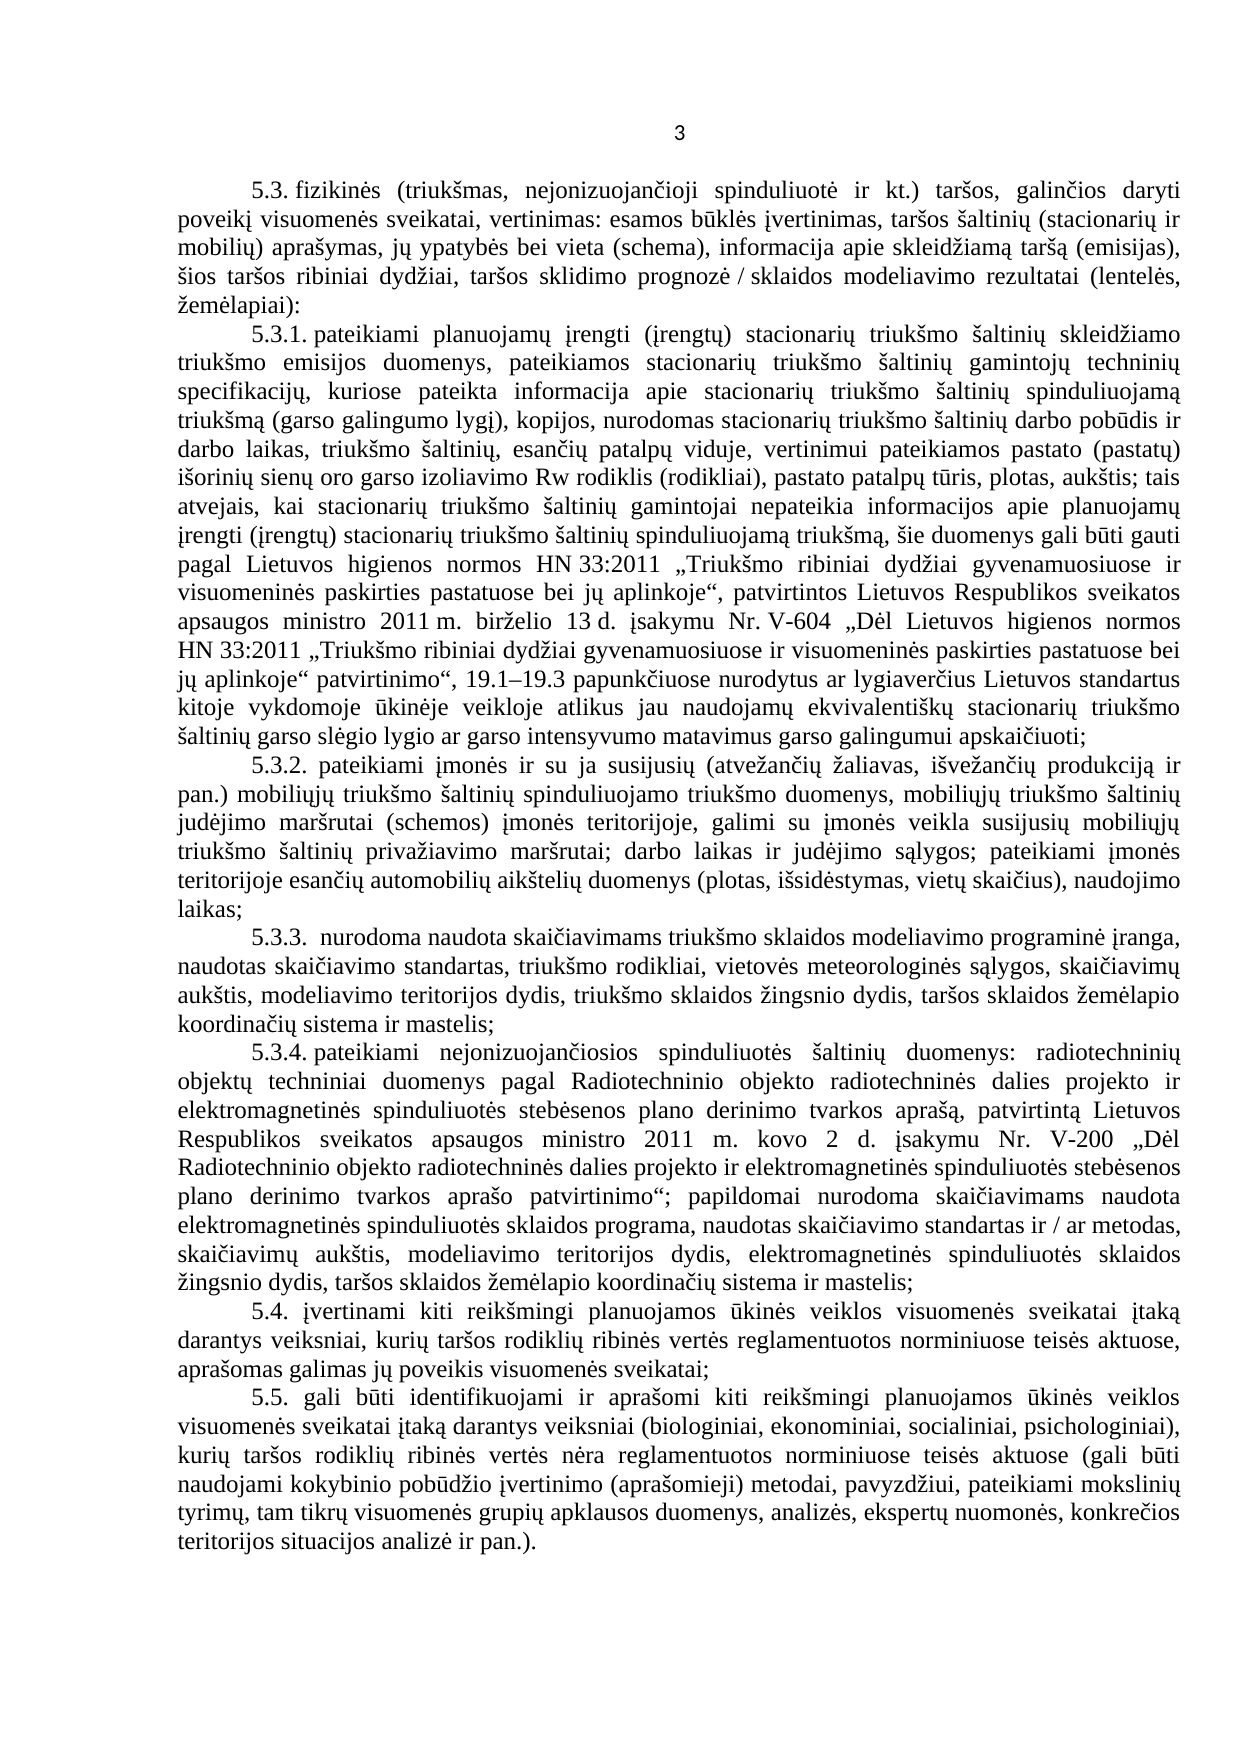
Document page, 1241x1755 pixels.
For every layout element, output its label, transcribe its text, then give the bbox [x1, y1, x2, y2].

text 5.4. įvertinami kiti reikšmingi planuojamos ūkinės veiklos visuomenės sveikatai įtaką darantys veiksniai, kurių taršos rodiklių ribinės vertės reglamentuotos norminiuose teisės aktuose, aprašomas galimas jų poveikis visuomenės sveikatai; [177, 1296, 1181, 1382]
text 5.3.1. pateikiami planuojamų įrengti (įrengtų) stacionarių triukšmo šaltinių skleidžiamo triukšmo emisijos duomenys, pateikiamos stacionarių triukšmo šaltinių gamintojų techninių specifikacijų, kuriose pateikta informacija apie stacionarių triukšmo šaltinių spinduliuojamą triukšmą (garso galingumo lygį), kopijos, nurodomas stacionarių triukšmo šaltinių darbo pobūdis ir darbo laikas, triukšmo šaltinių, esančių patalpų viduje, vertinimui pateikiamos pastato (pastatų) išorinių sienų oro garso izoliavimo Rw rodiklis (rodikliai), pastato patalpų tūris, plotas, aukštis; tais atvejais, kai stacionarių triukšmo šaltinių gamintojai nepateikia informacijos apie planuojamų įrengti (įrengtų) stacionarių triukšmo šaltinių spinduliuojamą triukšmą, šie duomenys gali būti gauti pagal Lietuvos higienos normos HN 33:2011 „Triukšmo ribiniai dydžiai gyvenamuosiuose ir visuomeninės paskirties pastatuose bei jų aplinkoje“, patvirtintos Lietuvos Respublikos sveikatos apsaugos ministro 2011 m. birželio 13 d. įsakymu Nr. V-604 „Dėl Lietuvos higienos normos HN 33:2011 „Triukšmo ribiniai dydžiai gyvenamuosiuose ir visuomeninės paskirties pastatuose bei jų aplinkoje“ patvirtinimo“, 19.1–19.3 papunkčiuose nurodytus ar lygiaverčius Lietuvos standartus kitoje vykdomoje ūkinėje veikloje atlikus jau naudojamų ekvivalentiškų stacionarių triukšmo šaltinių garso slėgio lygio ar garso intensyvumo matavimus garso galingumui apskaičiuoti; [177, 319, 1181, 750]
text 5.3.3. nurodoma naudota skaičiavimams triukšmo sklaidos modeliavimo programinė įranga, naudotas skaičiavimo standartas, triukšmo rodikliai, vietovės meteorologinės sąlygos, skaičiavimų aukštis, modeliavimo teritorijos dydis, triukšmo sklaidos žingsnio dydis, taršos sklaidos žemėlapio koordinačių sistema ir mastelis; [177, 922, 1181, 1037]
text 5.5. gali būti identifikuojami ir aprašomi kiti reikšmingi planuojamos ūkinės veiklos visuomenės sveikatai įtaką darantys veiksniai (biologiniai, ekonominiai, socialiniai, psichologiniai), kurių taršos rodiklių ribinės vertės nėra reglamentuotos norminiuose teisės aktuose (gali būti naudojami kokybinio pobūdžio įvertinimo (aprašomieji) metodai, pavyzdžiui, pateikiami mokslinių tyrimų, tam tikrų visuomenės grupių apklausos duomenys, analizės, ekspertų nuomonės, konkrečios teritorijos situacijos analizė ir pan.). [177, 1382, 1181, 1555]
text 5.3.2. pateikiami įmonės ir su ja susijusių (atvežančių žaliavas, išvežančių produkciją ir pan.) mobiliųjų triukšmo šaltinių spinduliuojamo triukšmo duomenys, mobiliųjų triukšmo šaltinių judėjimo maršrutai (schemos) įmonės teritorijoje, galimi su įmonės veikla susijusių mobiliųjų triukšmo šaltinių privažiavimo maršrutai; darbo laikas ir judėjimo sąlygos; pateikiami įmonės teritorijoje esančių automobilių aikštelių duomenys (plotas, išsidėstymas, vietų skaičius), naudojimo laikas; [177, 750, 1181, 922]
text 5.3. fizikinės (triukšmas, nejonizuojančioji spinduliuotė ir kt.) taršos, galinčios daryti poveikį visuomenės sveikatai, vertinimas: esamos būklės įvertinimas, taršos šaltinių (stacionarių ir mobilių) aprašymas, jų ypatybės bei vieta (schema), informacija apie skleidžiamą taršą (emisijas), šios taršos ribiniai dydžiai, taršos sklidimo prognozė / sklaidos modeliavimo rezultatai (lentelės, žemėlapiai): [177, 175, 1181, 319]
text 5.3.4. pateikiami nejonizuojančiosios spinduliuotės šaltinių duomenys: radiotechninių objektų techniniai duomenys pagal Radiotechninio objekto radiotechninės dalies projekto ir elektromagnetinės spinduliuotės stebėsenos plano derinimo tvarkos aprašą, patvirtintą Lietuvos Respublikos sveikatos apsaugos ministro 2011 m. kovo 2 d. įsakymu Nr. V-200 „Dėl Radiotechninio objekto radiotechninės dalies projekto ir elektromagnetinės spinduliuotės stebėsenos plano derinimo tvarkos aprašo patvirtinimo“; papildomai nurodoma skaičiavimams naudota elektromagnetinės spinduliuotės sklaidos programa, naudotas skaičiavimo standartas ir / ar metodas, skaičiavimų aukštis, modeliavimo teritorijos dydis, elektromagnetinės spinduliuotės sklaidos žingsnio dydis, taršos sklaidos žemėlapio koordinačių sistema ir mastelis; [177, 1037, 1181, 1296]
